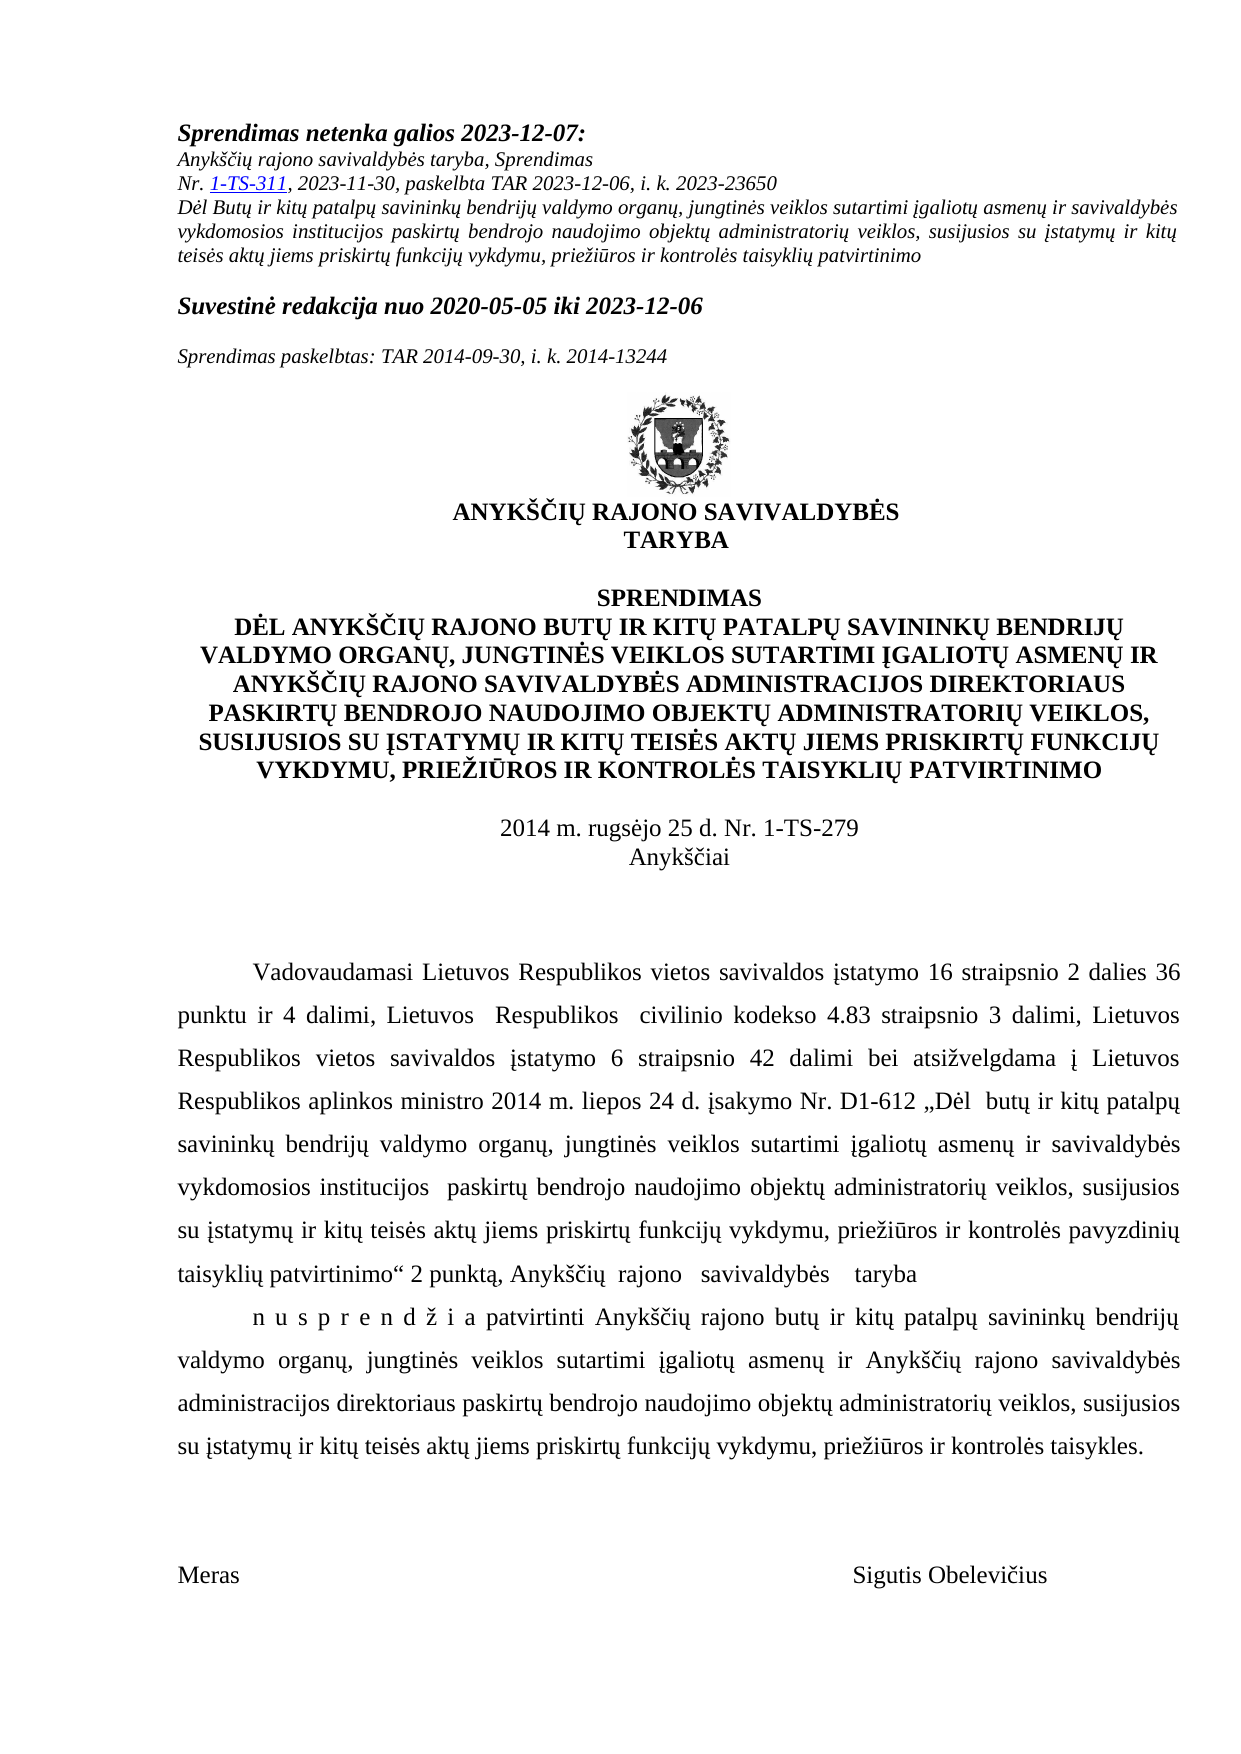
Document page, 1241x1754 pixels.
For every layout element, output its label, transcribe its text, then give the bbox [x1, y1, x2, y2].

text Anykščių rajono savivaldybės taryba, Sprendimas [177, 147, 1181, 171]
text SPRENDIMAS [177, 583, 1181, 612]
text Dėl Butų ir kitų patalpų savininkų bendrijų valdymo organų, jungtinės veiklos sutartimi įgaliotų asmenų ir savivaldybės vykdomosios institucijos paskirtų bendrojo naudojimo objektų administratorių veiklos, susijusios su įstatymų ir kitų teisės aktų jiems priskirtų funkcijų vykdymu, priežiūros ir kontrolės taisyklių patvirtinimo [177, 195, 1181, 267]
text ANYKŠČIŲ RAJONO SAVIVALDYBĖS [177, 497, 1181, 526]
text Vadovaudamasi Lietuvos Respublikos vietos savivaldos įstatymo 16 straipsnio 2 dalies 36 punktu ir 4 dalimi, Lietuvos Respublikos civilinio kodekso 4.83 straipsnio 3 dalimi, Lietuvos Respublikos vietos savivaldos įstatymo 6 straipsnio 42 dalimi bei atsižvelgdama į Lietuvos Respublikos aplinkos ministro 2014 m. liepos 24 d. įsakymo Nr. D1-612 „Dėl butų ir kitų patalpų savininkų bendrijų valdymo organų, jungtinės veiklos sutartimi įgaliotų asmenų ir savivaldybės vykdomosios institucijos paskirtų bendrojo naudojimo objektų administratorių veiklos, susijusios su įstatymų ir kitų teisės aktų jiems priskirtų funkcijų vykdymu, priežiūros ir kontrolės pavyzdinių taisyklių patvirtinimo“ 2 punktą, Anykščių rajono savivaldybės taryba [177, 957, 1181, 1287]
text Meras Sigutis Obelevičius [177, 1561, 1181, 1589]
text Sprendimas netenka galios 2023-12-07: [177, 118, 1181, 147]
text Suvestinė redakcija nuo 2020-05-05 iki 2023-12-06 [177, 291, 1181, 320]
text Sprendimas paskelbtas: TAR 2014-09-30, i. k. 2014-13244 [177, 344, 1181, 368]
subtitle Anykščiai [177, 842, 1181, 871]
text DĖL ANYKŠČIŲ RAJONO Butų ir kitų patalpų savininkų bendrijų valdymo organų, jungtinės veiklos sutartimi įgaliotų asmenų ir ANYKŠČIŲ RAJONO SAVIVALDYBĖS ADMINISTRACIJOS DIREKTORIAUS PASKIRtų bendrojo naudojimo objektų administratorių veiklos, susijusios su įstatymų ir kitų teisės aktų jiems priskirtų funkcijų vykdymu, priežiūros ir kontrolės TAISYKLIŲ PATVIRTINIMO [177, 612, 1181, 784]
text Nr. 1-TS-311, 2023-11-30, paskelbta TAR 2023-12-06, i. k. 2023-23650 [177, 171, 1181, 195]
text TARYBA [177, 526, 1181, 554]
text 2014 m. rugsėjo 25 d. Nr. 1-TS-279 [177, 813, 1181, 842]
text n u s p r e n d ž i a patvirtinti Anykščių rajono butų ir kitų patalpų savininkų bendrijų valdymo organų, jungtinės veiklos sutartimi įgaliotų asmenų ir Anykščių rajono savivaldybės administracijos direktoriaus paskirtų bendrojo naudojimo objektų administratorių veiklos, susijusios su įstatymų ir kitų teisės aktų jiems priskirtų funkcijų vykdymu, priežiūros ir kontrolės taisykles. [177, 1302, 1181, 1460]
